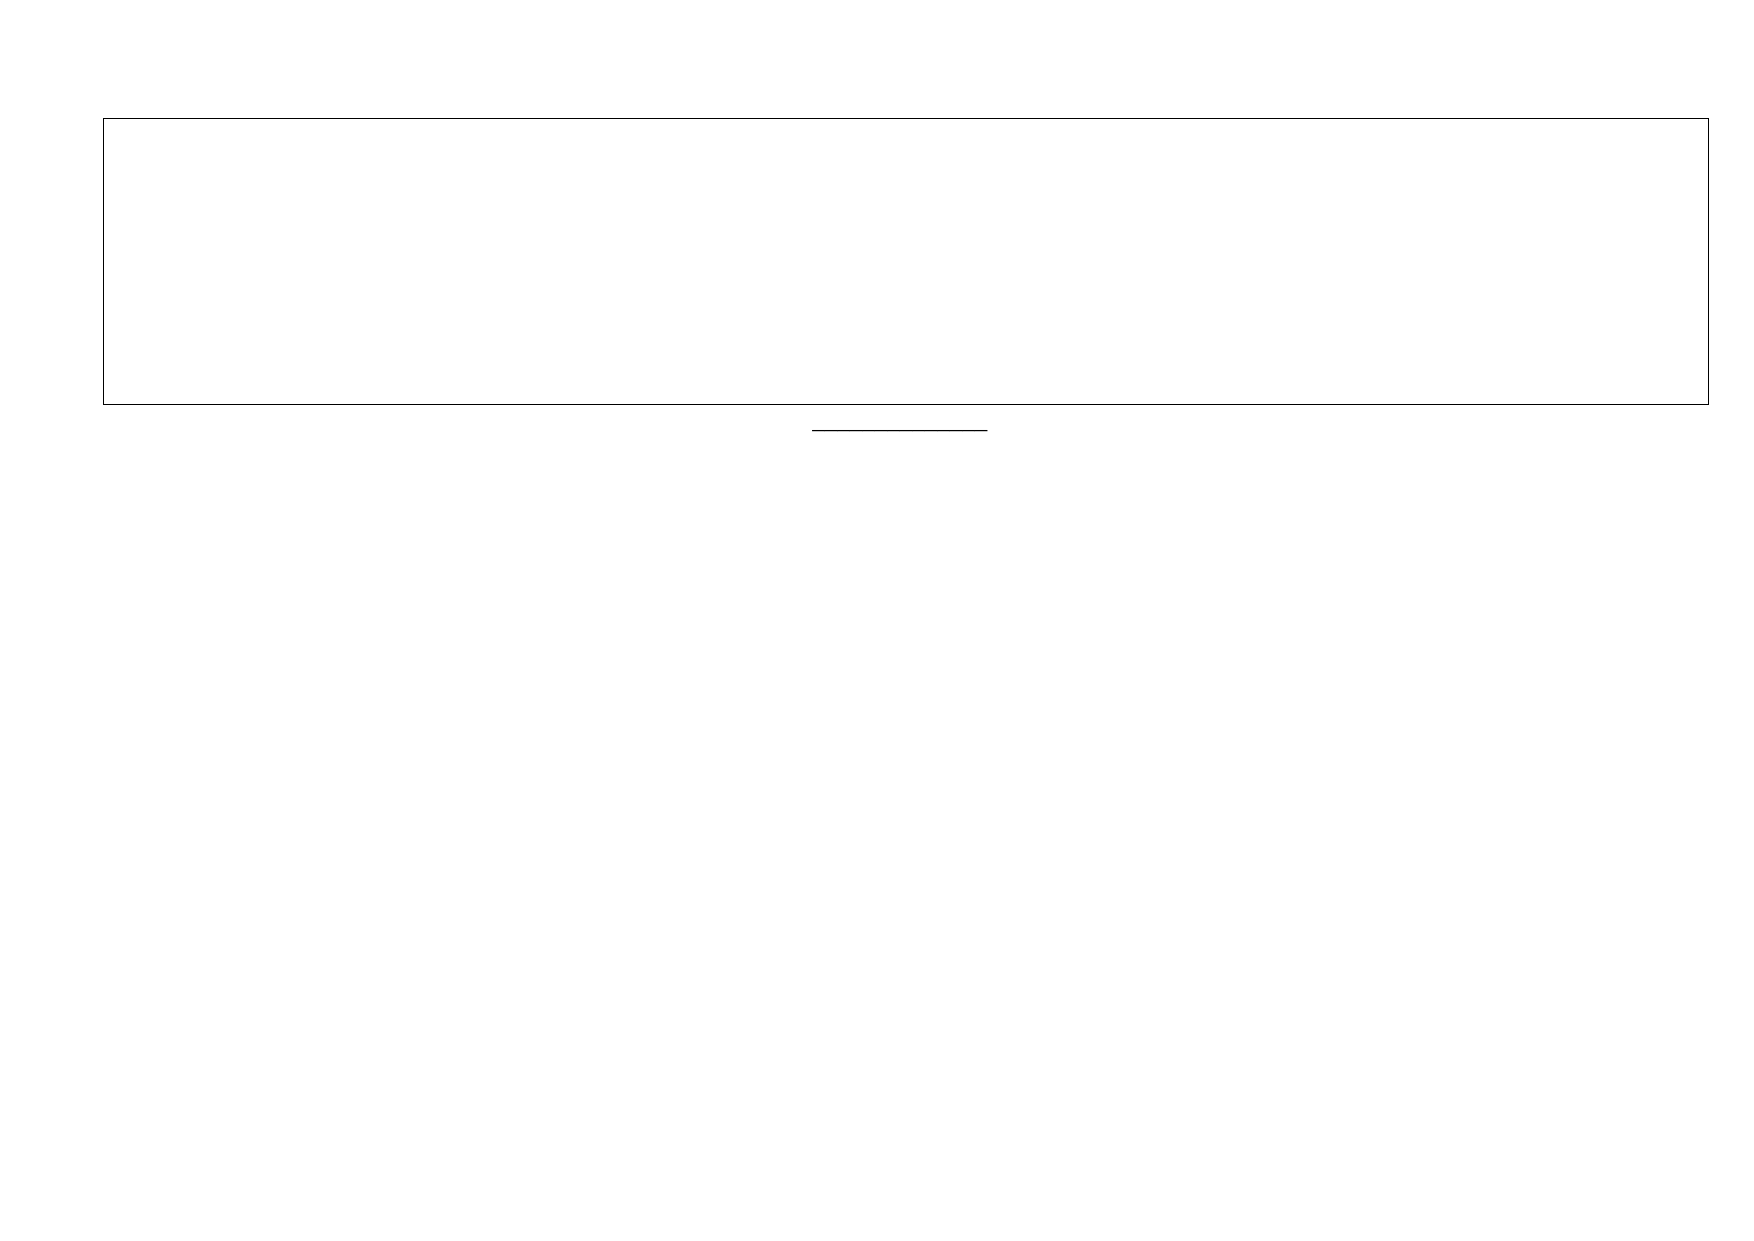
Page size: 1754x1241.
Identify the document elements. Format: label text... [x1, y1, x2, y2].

text ______________ [104, 405, 1695, 434]
table_header [104, 119, 1708, 404]
